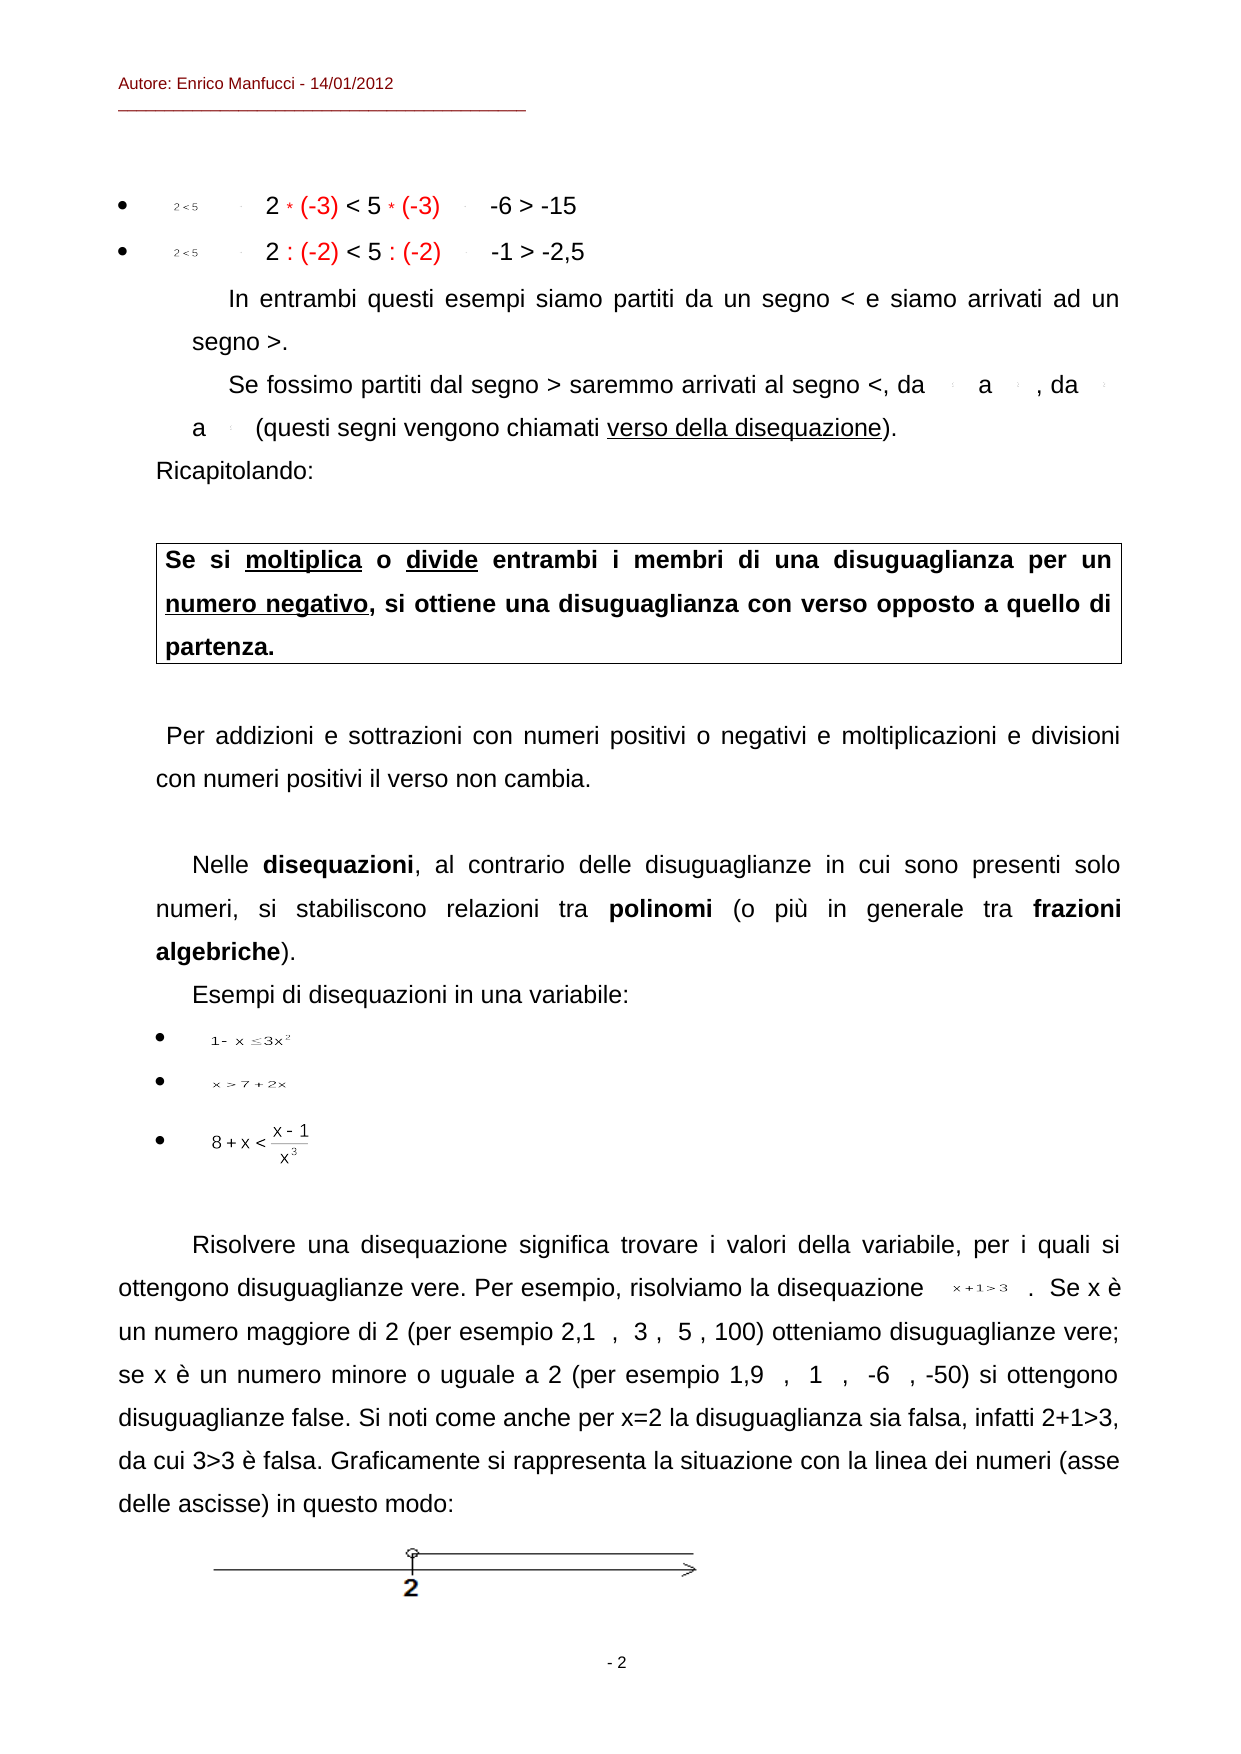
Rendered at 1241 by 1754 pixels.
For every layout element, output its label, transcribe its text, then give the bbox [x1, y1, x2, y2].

text Ricapitolando: [156, 456, 1122, 485]
text In entrambi questi esempi siamo partiti da un segno < e siamo arrivati ad un segno >. [192, 284, 1122, 356]
list 2 : (-2) < 5 : (-2) -1 > -2,5 [118, 237, 1122, 269]
text Per addizioni e sottrazioni con numeri positivi o negativi e moltiplicazioni e divisioni con numeri positivi il verso non cambia. [156, 721, 1122, 793]
text Se fossimo partiti dal segno > saremmo arrivati al segno <, da a , da a (questi segni vengono chiamati verso della disequazione). [192, 370, 1122, 442]
text Esempi di disequazioni in una variabile: [156, 980, 1122, 1009]
list 2 * (-3) < 5 * (-3) -6 > -15 [118, 191, 1122, 223]
text Se si moltiplica o divide entrambi i membri di una disuguaglianza per un numero negativo, si ottiene una disuguaglianza con verso opposto a quello di partenza. [157, 544, 1121, 663]
text Nelle disequazioni, al contrario delle disuguaglianze in cui sono presenti solo numeri, si stabiliscono relazioni tra polinomi (o più in generale tra frazioni algebriche). [156, 851, 1122, 966]
text Risolvere una disequazione significa trovare i valori della variabile, per i quali si ottengono disuguaglianze vere. Per esempio, risolviamo la disequazione . Se x è un numero maggiore di 2 (per esempio 2,1 , 3 , 5 , 100) otteniamo disuguaglianze vere; se x è un numero minore o uguale a 2 (per esempio 1,9 , 1 , -6 , -50) si ottengono disuguaglianze false. Si noti come anche per x=2 la disuguaglianza sia falsa, infatti 2+1>3, da cui 3>3 è falsa. Graficamente si rappresenta la situazione con la linea dei numeri (asse delle ascisse) in questo modo: [118, 1230, 1122, 1518]
picture [208, 1541, 704, 1605]
